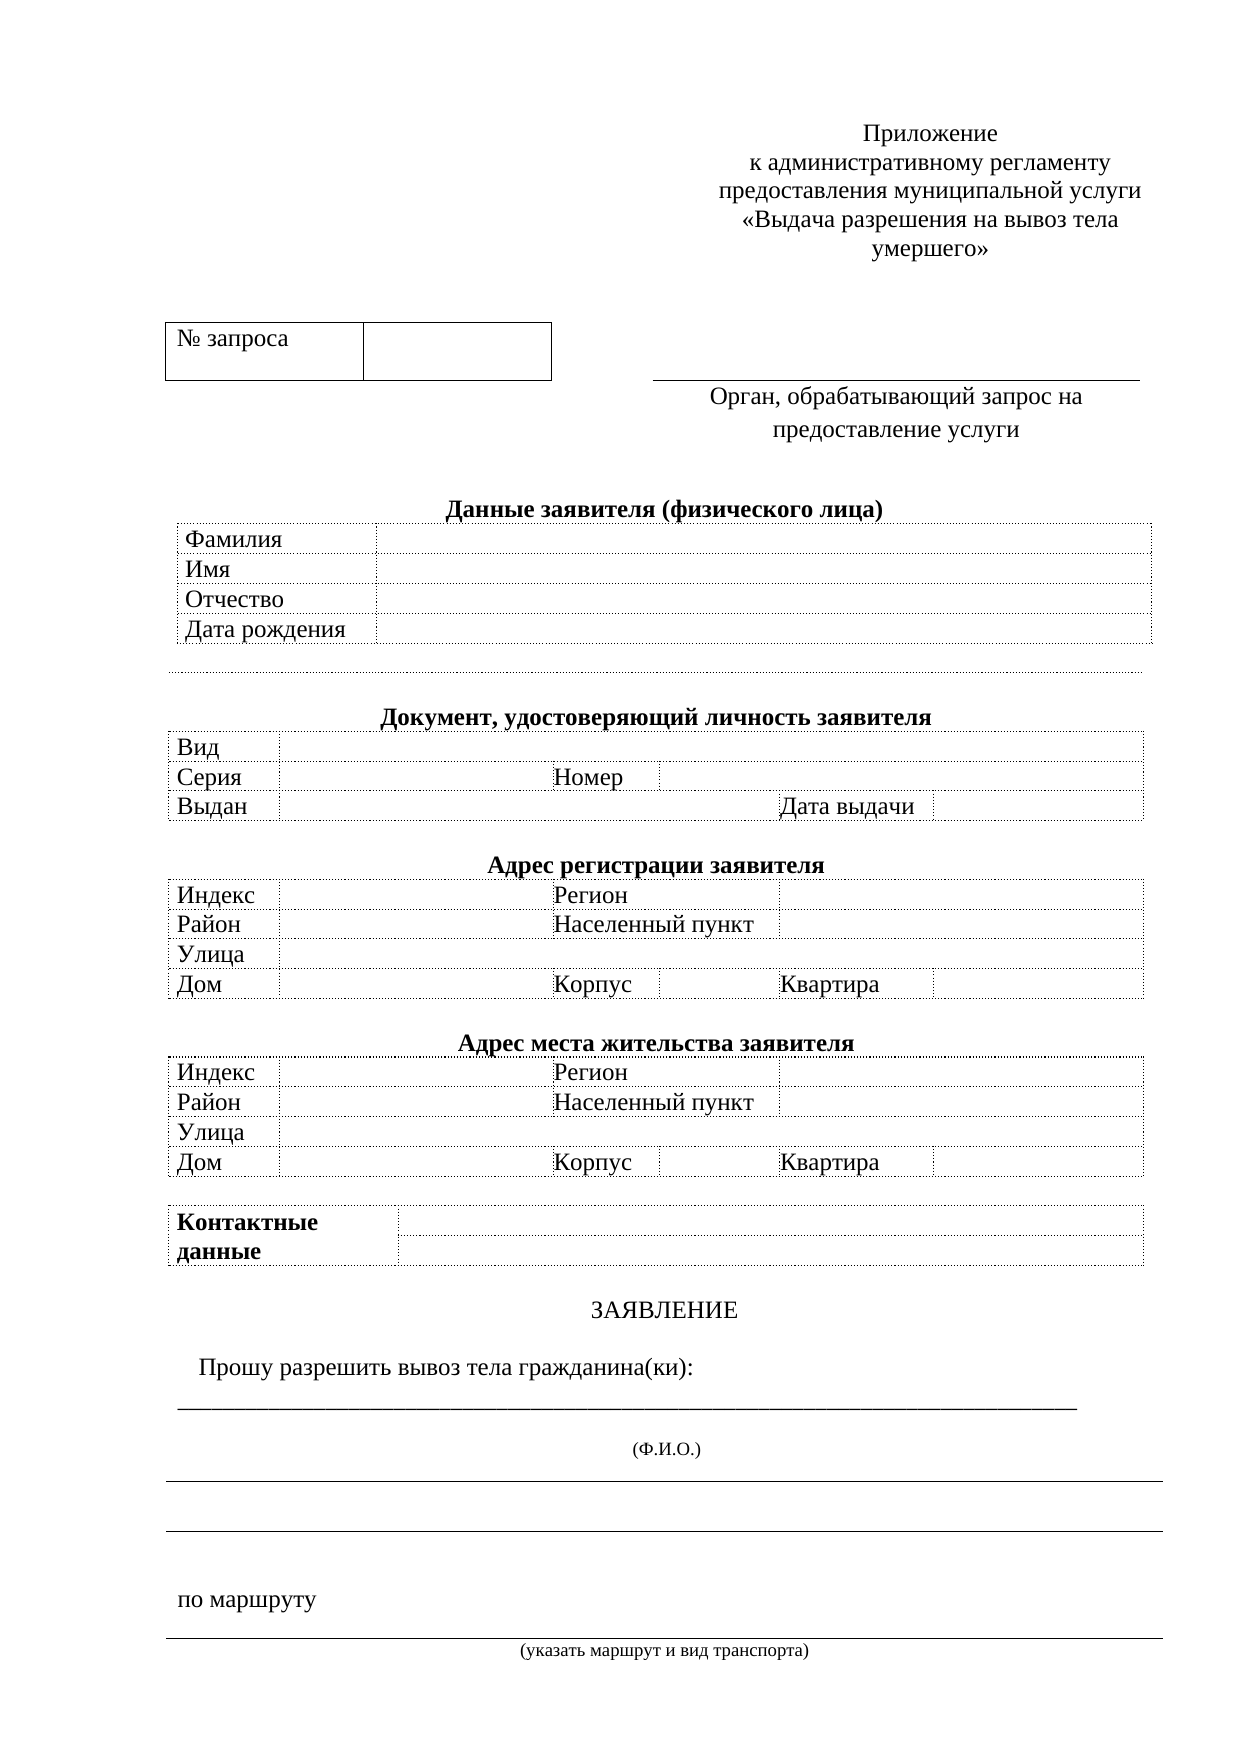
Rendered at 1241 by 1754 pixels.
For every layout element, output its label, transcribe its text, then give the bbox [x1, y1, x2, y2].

table_cell Индекс [169, 879, 279, 908]
table_cell [552, 380, 653, 463]
table_cell [279, 761, 553, 790]
text по маршруту [177, 1584, 1166, 1612]
table_cell [165, 381, 364, 463]
table_cell [376, 523, 1152, 553]
table_cell Улица [169, 938, 279, 968]
table_cell Фамилия [177, 523, 376, 553]
table_cell Серия [169, 761, 279, 790]
table_cell [659, 761, 1143, 790]
subtitle Приложение [709, 118, 1152, 147]
text ЗАЯВЛЕНИЕ [177, 1295, 1152, 1323]
table_cell [780, 879, 1143, 908]
table_cell Населенный пункт [553, 1086, 780, 1116]
table_cell [780, 1086, 1143, 1116]
table_cell [166, 1532, 1163, 1584]
table_cell [553, 1176, 659, 1205]
table_cell Адрес регистрации заявителя [169, 820, 1143, 879]
table_cell [279, 1056, 553, 1086]
table_header № запроса [166, 323, 363, 380]
table_cell Регион [553, 879, 780, 908]
table_header [364, 323, 551, 380]
table_cell [659, 1146, 780, 1176]
table_header [653, 322, 1140, 380]
table_cell Индекс [169, 1056, 279, 1086]
table_cell [659, 968, 780, 998]
table_cell Отчество [177, 583, 376, 613]
table_cell [933, 968, 1143, 998]
table_header Документ, удостоверяющий личность заявителя [169, 672, 1143, 731]
table_cell [279, 1146, 553, 1176]
table_cell [166, 1482, 1163, 1531]
table_cell [780, 1176, 933, 1205]
table_cell [376, 613, 1152, 642]
table_cell [933, 790, 1143, 820]
table_header Данные заявителя (физического лица) [177, 495, 1152, 523]
table_cell Номер [553, 761, 659, 790]
table_cell [398, 1205, 1143, 1235]
text к административному регламенту [709, 147, 1152, 176]
table_cell Вид [169, 731, 279, 761]
table_header (указать маршрут и вид транспорта) [166, 1639, 1163, 1660]
table_cell Корпус [553, 968, 659, 998]
table_cell [279, 968, 553, 998]
table_cell Дом [169, 1146, 279, 1176]
table_cell [279, 938, 1143, 968]
table_cell [933, 1176, 1143, 1205]
table_cell Орган, обрабатывающий запрос на предоставление услуги [653, 381, 1140, 463]
table_cell [933, 1146, 1143, 1176]
table_cell [279, 790, 780, 820]
table_cell [169, 1176, 279, 1205]
table_cell [659, 1176, 780, 1205]
table_cell [279, 1086, 553, 1116]
table_cell Квартира [780, 1146, 933, 1176]
table_cell Регион [553, 1056, 780, 1086]
table_cell Дата рождения [177, 613, 376, 642]
table_cell Имя [177, 553, 376, 583]
table_cell [398, 1235, 1143, 1265]
text «Выдача разрешения на вывоз тела умершего» [709, 204, 1152, 262]
table_cell Корпус [553, 1146, 659, 1176]
table_header (Ф.И.О.) [166, 1438, 1163, 1481]
table_cell Район [169, 909, 279, 938]
table_cell Контактные данные [169, 1205, 398, 1265]
text предоставления муниципальной услуги [709, 176, 1152, 204]
table_cell [279, 731, 1143, 761]
table_cell [780, 909, 1143, 938]
table_cell [376, 553, 1152, 583]
table_cell [780, 1056, 1143, 1086]
table_cell Дом [169, 968, 279, 998]
table_cell [364, 381, 552, 463]
table_cell [279, 909, 553, 938]
table_header [552, 322, 653, 380]
table_cell [279, 1116, 1143, 1146]
text Прошу разрешить вывоз тела гражданина(ки): _______________________________________________________________________________ [177, 1352, 1181, 1413]
table_cell Адрес места жительства заявителя [169, 998, 1143, 1056]
table_cell [376, 583, 1152, 613]
table_cell Квартира [780, 968, 933, 998]
table_cell Район [169, 1086, 279, 1116]
table_cell [279, 1176, 553, 1205]
table_cell Выдан [169, 790, 279, 820]
table_cell Населенный пункт [553, 909, 780, 938]
table_cell Дата выдачи [780, 790, 933, 820]
table_cell [279, 879, 553, 908]
table_cell Улица [169, 1116, 279, 1146]
